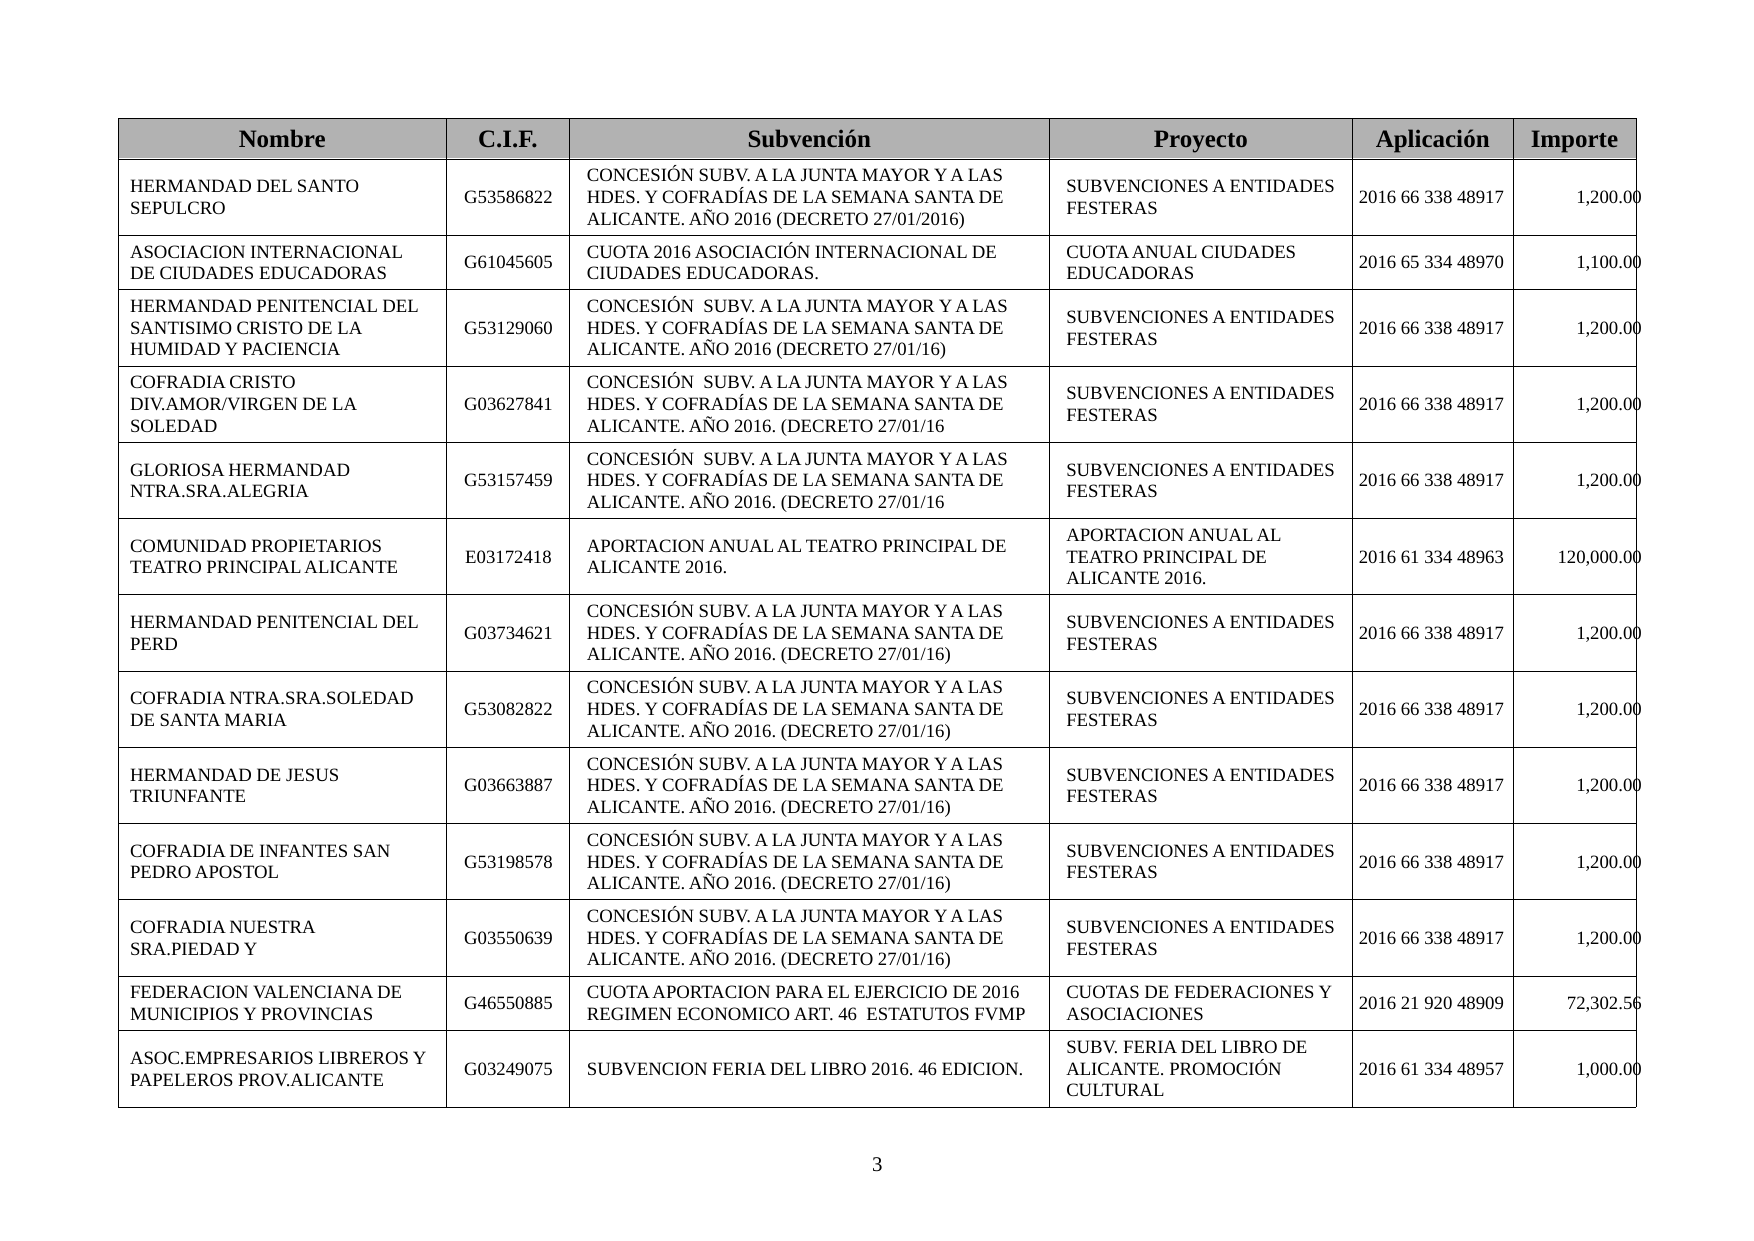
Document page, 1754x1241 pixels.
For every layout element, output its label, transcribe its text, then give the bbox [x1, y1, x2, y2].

table_cell SUBVENCIONES A ENTIDADES FESTERAS [1050, 443, 1352, 518]
table_cell 2016 61 334 48963 [1353, 519, 1513, 594]
table_cell CONCESIÓN SUBV. A LA JUNTA MAYOR Y A LAS HDES. Y COFRADÍAS DE LA SEMANA SANTA DE ALICANTE. AÑO 2016. (DECRETO 27/01/16 [570, 443, 1049, 518]
table_cell CUOTAS DE FEDERACIONES Y ASOCIACIONES [1050, 977, 1352, 1030]
table_cell G53129060 [447, 290, 569, 366]
table_cell SUBVENCIONES A ENTIDADES FESTERAS [1050, 748, 1352, 823]
table_cell 2016 66 338 48917 [1353, 595, 1513, 671]
table_cell Cuota 2016 Asociación Internacional de Ciudades Educadoras. [570, 236, 1049, 289]
table_cell COFRADIA NTRA.SRA.SOLEDAD DE SANTA MARIA [119, 672, 446, 747]
table_cell G53198578 [447, 824, 569, 899]
table_cell G03249075 [447, 1031, 569, 1107]
table_cell 2016 66 338 48917 [1353, 748, 1513, 823]
table_header Aplicación [1353, 119, 1513, 158]
table_header Nombre [119, 119, 446, 158]
table_cell COFRADIA NUESTRA SRA.PIEDAD Y [119, 900, 446, 976]
table_cell 1.200,00 [1514, 824, 1636, 899]
table_cell 1.200,00 [1514, 900, 1636, 976]
table_cell 2016 21 920 48909 [1353, 977, 1513, 1030]
table_cell SUBVENCIONES A ENTIDADES FESTERAS [1050, 290, 1352, 366]
table_cell APORTACION ANUAL AL TEATRO PRINCIPAL DE ALICANTE 2016. [1050, 519, 1352, 594]
table_cell CONCESIÓN SUBV. A LA JUNTA MAYOR Y A LAS HDES. Y COFRADÍAS DE LA SEMANA SANTA DE ALICANTE. AÑO 2016. (DECRETO 27/01/16 [570, 367, 1049, 442]
table_header Proyecto [1050, 119, 1352, 158]
table_cell SUBVENCION FERIA DEL LIBRO 2016. 46 EDICION. [570, 1031, 1049, 1107]
table_cell APORTACION ANUAL AL TEATRO PRINCIPAL DE ALICANTE 2016. [570, 519, 1049, 594]
table_cell G61045605 [447, 236, 569, 289]
table_cell 1.000,00 [1514, 1031, 1636, 1107]
table_cell CONCESIÓN SUBV. A LA JUNTA MAYOR Y A LAS HDES. Y COFRADÍAS DE LA SEMANA SANTA DE ALICANTE. AÑO 2016. (DECRETO 27/01/16) [570, 900, 1049, 976]
table_cell G46550885 [447, 977, 569, 1030]
table_header Importe [1514, 119, 1636, 158]
table_cell SUBVENCIONES A ENTIDADES FESTERAS [1050, 595, 1352, 671]
table_cell COFRADIA DE INFANTES SAN PEDRO APOSTOL [119, 824, 446, 899]
table_cell COFRADIA CRISTO DIV.AMOR/VIRGEN DE LA SOLEDAD [119, 367, 446, 442]
table_cell 2016 66 338 48917 [1353, 290, 1513, 366]
table_cell SUBVENCIONES A ENTIDADES FESTERAS [1050, 900, 1352, 976]
table_cell G03663887 [447, 748, 569, 823]
table_cell SUBVENCIONES A ENTIDADES FESTERAS [1050, 367, 1352, 442]
table_cell 2016 66 338 48917 [1353, 367, 1513, 442]
table_cell 2016 66 338 48917 [1353, 160, 1513, 235]
table_cell 120.000,00 [1514, 519, 1636, 594]
table_cell 1.200,00 [1514, 367, 1636, 442]
table_cell SUBVENCIONES A ENTIDADES FESTERAS [1050, 672, 1352, 747]
table_cell CUOTA APORTACION PARA EL EJERCICIO DE 2016 REGIMEN ECONOMICO ART. 46 ESTATUTOS FVMP [570, 977, 1049, 1030]
table_cell G53586822 [447, 160, 569, 235]
table_cell CUOTA ANUAL CIUDADES EDUCADORAS [1050, 236, 1352, 289]
table_cell HERMANDAD PENITENCIAL DEL SANTISIMO CRISTO DE LA HUMIDAD Y PACIENCIA [119, 290, 446, 366]
table_cell CONCESIÓN SUBV. A LA JUNTA MAYOR Y A LAS HDES. Y COFRADÍAS DE LA SEMANA SANTA DE ALICANTE. AÑO 2016 (DECRETO 27/01/2016) [570, 160, 1049, 235]
table_cell 2016 65 334 48970 [1353, 236, 1513, 289]
table_cell 2016 66 338 48917 [1353, 824, 1513, 899]
table_cell CONCESIÓN SUBV. A LA JUNTA MAYOR Y A LAS HDES. Y COFRADÍAS DE LA SEMANA SANTA DE ALICANTE. AÑO 2016 (DECRETO 27/01/16) [570, 290, 1049, 366]
table_cell 2016 66 338 48917 [1353, 672, 1513, 747]
table_cell 1.200,00 [1514, 160, 1636, 235]
table_cell 1.200,00 [1514, 595, 1636, 671]
table_cell G53082822 [447, 672, 569, 747]
table_cell G03550639 [447, 900, 569, 976]
table_cell HERMANDAD PENITENCIAL DEL PERD [119, 595, 446, 671]
table_cell SUBV. FERIA DEL LIBRO DE ALICANTE. PROMOCIÓN CULTURAL [1050, 1031, 1352, 1107]
table_cell 1.100,00 [1514, 236, 1636, 289]
table_cell ASOC.EMPRESARIOS LIBREROS Y PAPELEROS PROV.ALICANTE [119, 1031, 446, 1107]
table_cell 2016 61 334 48957 [1353, 1031, 1513, 1107]
table_cell SUBVENCIONES A ENTIDADES FESTERAS [1050, 160, 1352, 235]
table_cell 1.200,00 [1514, 443, 1636, 518]
table_cell 1.200,00 [1514, 672, 1636, 747]
table_cell CONCESIÓN SUBV. A LA JUNTA MAYOR Y A LAS HDES. Y COFRADÍAS DE LA SEMANA SANTA DE ALICANTE. AÑO 2016. (DECRETO 27/01/16) [570, 672, 1049, 747]
table_cell CONCESIÓN SUBV. A LA JUNTA MAYOR Y A LAS HDES. Y COFRADÍAS DE LA SEMANA SANTA DE ALICANTE. AÑO 2016. (DECRETO 27/01/16) [570, 824, 1049, 899]
table_cell FEDERACION VALENCIANA DE MUNICIPIOS Y PROVINCIAS [119, 977, 446, 1030]
table_cell HERMANDAD DEL SANTO SEPULCRO [119, 160, 446, 235]
table_cell HERMANDAD DE JESUS TRIUNFANTE [119, 748, 446, 823]
table_cell G03627841 [447, 367, 569, 442]
table_header Subvención [570, 119, 1049, 158]
table_cell G53157459 [447, 443, 569, 518]
table_cell GLORIOSA HERMANDAD NTRA.SRA.ALEGRIA [119, 443, 446, 518]
table_header C.I.F. [447, 119, 569, 158]
table_cell 1.200,00 [1514, 748, 1636, 823]
table_cell G03734621 [447, 595, 569, 671]
table_cell 72.302,56 [1514, 977, 1636, 1030]
table_cell 1.200,00 [1514, 290, 1636, 366]
table_cell COMUNIDAD PROPIETARIOS TEATRO PRINCIPAL ALICANTE [119, 519, 446, 594]
table_cell SUBVENCIONES A ENTIDADES FESTERAS [1050, 824, 1352, 899]
table_cell 2016 66 338 48917 [1353, 900, 1513, 976]
table_cell CONCESIÓN SUBV. A LA JUNTA MAYOR Y A LAS HDES. Y COFRADÍAS DE LA SEMANA SANTA DE ALICANTE. AÑO 2016. (DECRETO 27/01/16) [570, 595, 1049, 671]
table_cell E03172418 [447, 519, 569, 594]
table_cell CONCESIÓN SUBV. A LA JUNTA MAYOR Y A LAS HDES. Y COFRADÍAS DE LA SEMANA SANTA DE ALICANTE. AÑO 2016. (DECRETO 27/01/16) [570, 748, 1049, 823]
table_cell 2016 66 338 48917 [1353, 443, 1513, 518]
table_cell ASOCIACION INTERNACIONAL DE CIUDADES EDUCADORAS [119, 236, 446, 289]
